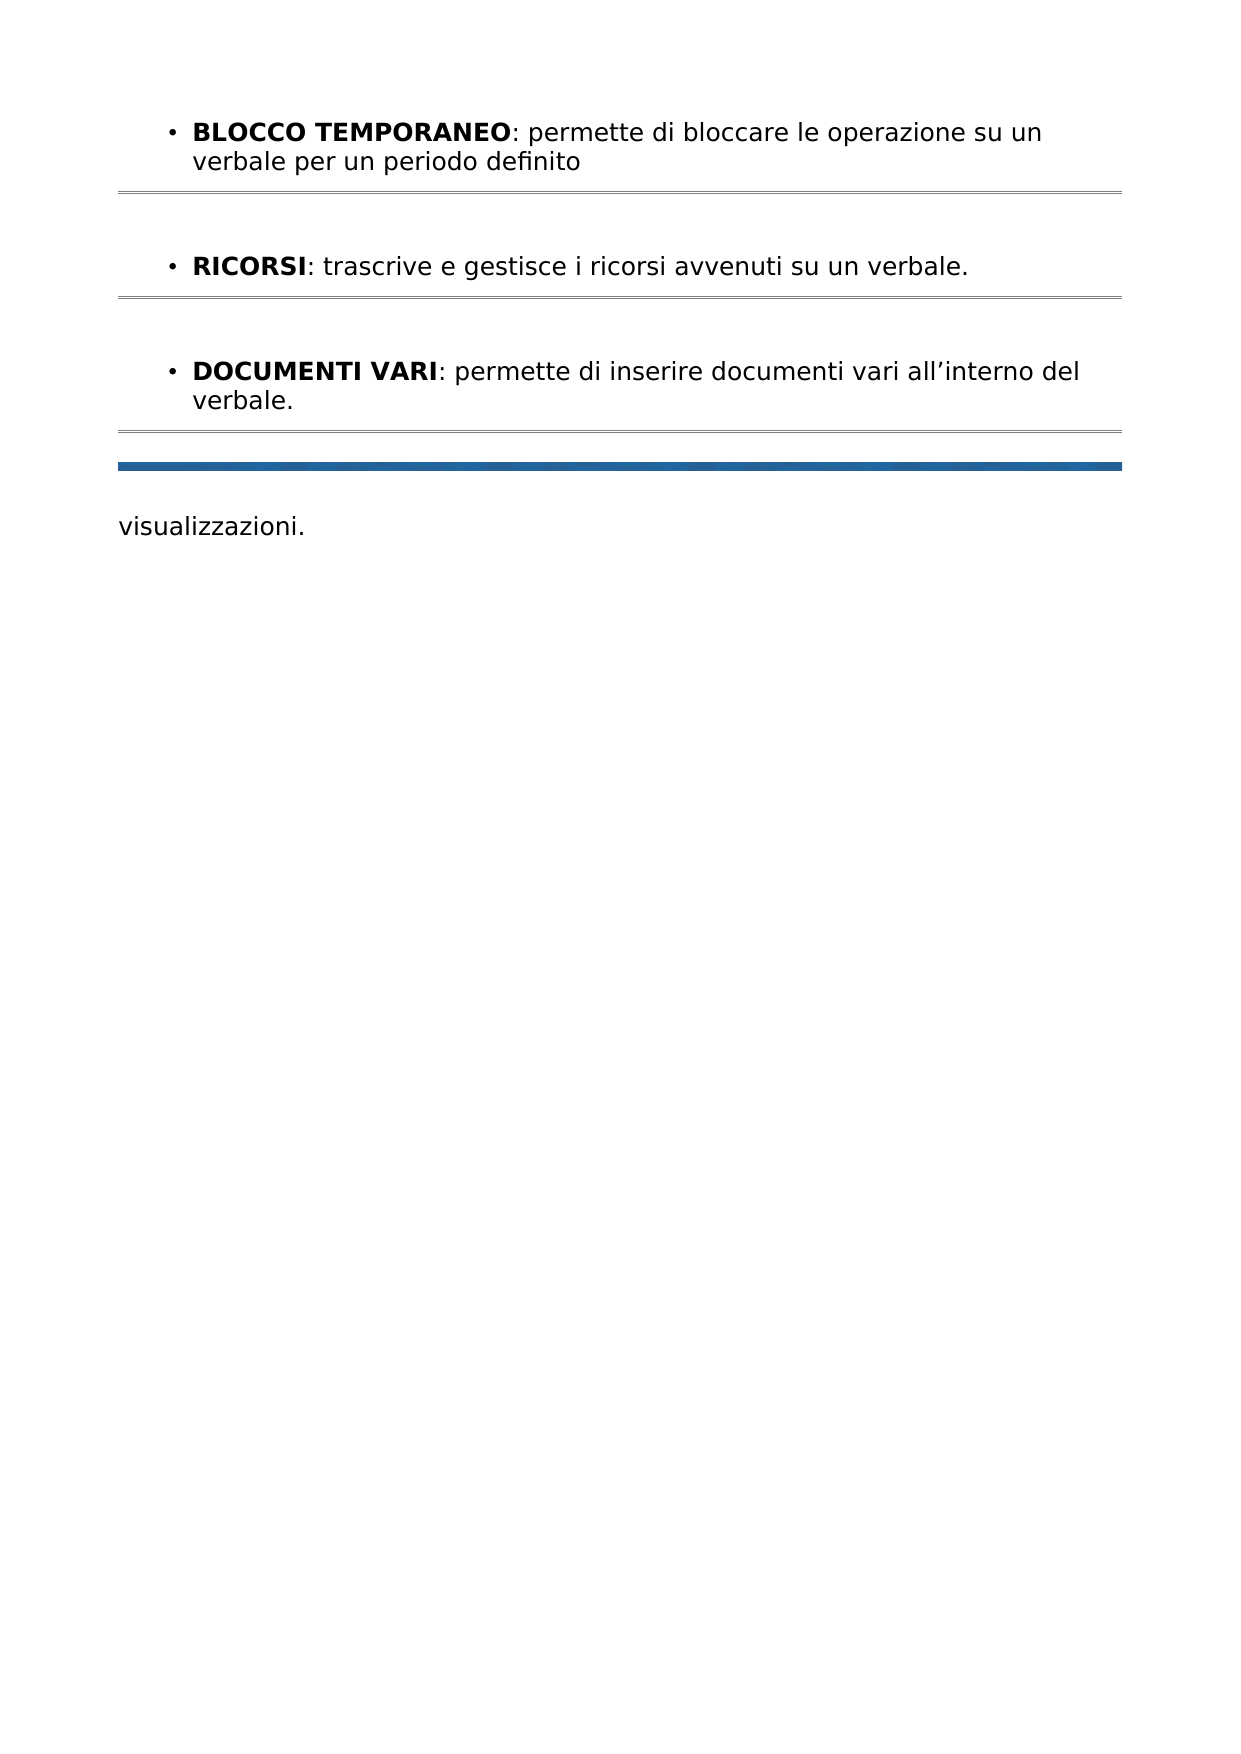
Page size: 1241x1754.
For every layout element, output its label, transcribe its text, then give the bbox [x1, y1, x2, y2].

list BLOCCO TEMPORANEO: permette di bloccare le operazione su un verbale per un periodo definito [177, 118, 1122, 176]
list RICORSI: trascrive e gestisce i ricorsi avvenuti su un verbale. [177, 252, 1122, 281]
picture [118, 462, 1123, 471]
list DOCUMENTI VARI: permette di inserire documenti vari all’interno del verbale. [177, 357, 1122, 416]
text visualizzazioni. [118, 512, 1122, 541]
